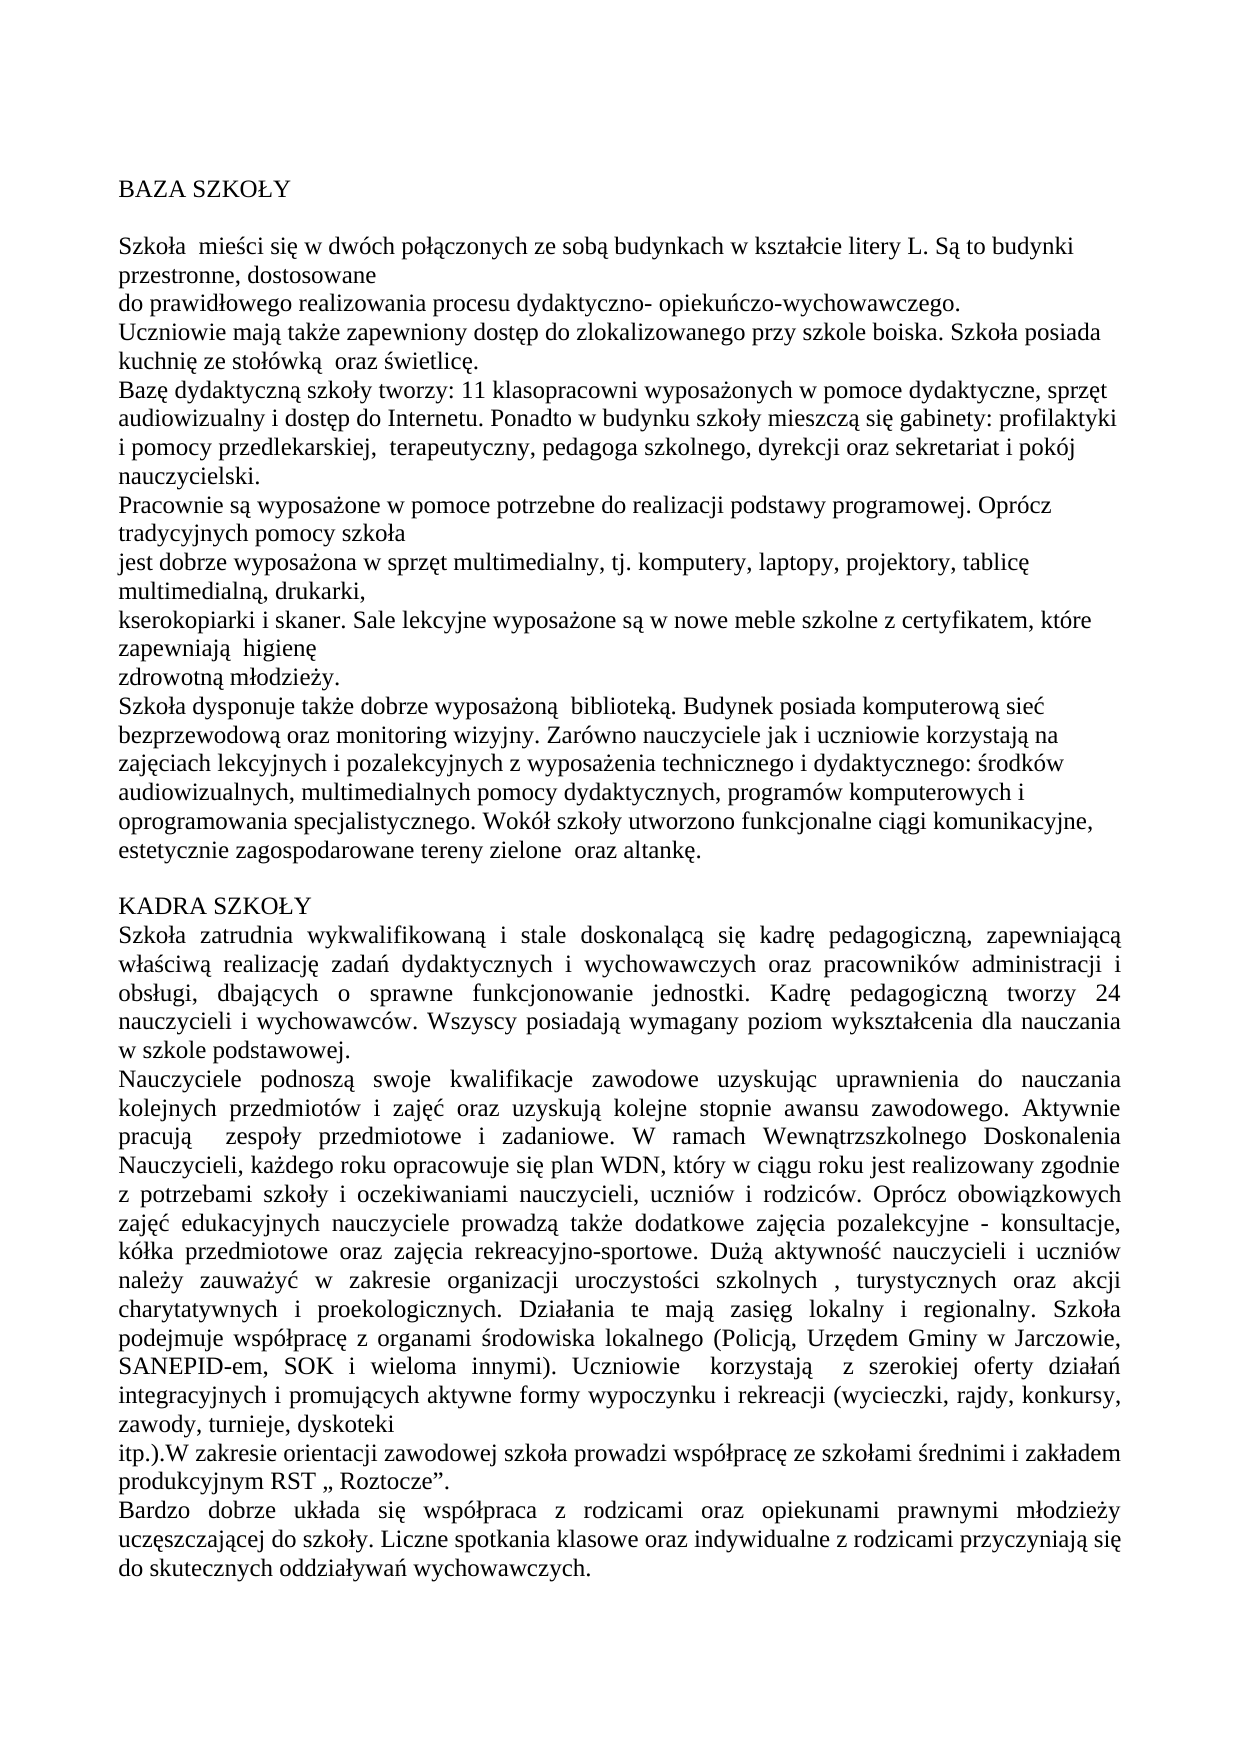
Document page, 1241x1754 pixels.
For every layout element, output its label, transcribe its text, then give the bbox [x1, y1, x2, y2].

text zdrowotną młodzieży. [118, 662, 1122, 691]
text jest dobrze wyposażona w sprzęt multimedialny, tj. komputery, laptopy, projektory, tablicę multimedialną, drukarki, [118, 547, 1122, 605]
text Bazę dydaktyczną szkoły tworzy: 11 klasopracowni wyposażonych w pomoce dydaktyczne, sprzęt audiowizualny i dostęp do Internetu. Ponadto w budynku szkoły mieszczą się gabinety: profilaktyki i pomocy przedlekarskiej, terapeutyczny, pedagoga szkolnego, dyrekcji oraz sekretariat i pokój nauczycielski. [118, 375, 1122, 490]
text KADRA SZKOŁY [118, 891, 1122, 920]
text Pracownie są wyposażone w pomoce potrzebne do realizacji podstawy programowej. Oprócz tradycyjnych pomocy szkoła [118, 490, 1122, 547]
text Szkoła dysponuje także dobrze wyposażoną biblioteką. Budynek posiada komputerową sieć bezprzewodową oraz monitoring wizyjny. Zarówno nauczyciele jak i uczniowie korzystają na zajęciach lekcyjnych i pozalekcyjnych z wyposażenia technicznego i dydaktycznego: środków [118, 691, 1122, 777]
text itp.).W zakresie orientacji zawodowej szkoła prowadzi współpracę ze szkołami średnimi i zakładem produkcyjnym RST „ Roztocze”. [118, 1438, 1122, 1495]
text kserokopiarki i skaner. Sale lekcyjne wyposażone są w nowe meble szkolne z certyfikatem, które zapewniają higienę [118, 605, 1122, 662]
text do prawidłowego realizowania procesu dydaktyczno- opiekuńczo-wychowawczego. [118, 288, 1122, 317]
text audiowizualnych, multimedialnych pomocy dydaktycznych, programów komputerowych i oprogramowania specjalistycznego. Wokół szkoły utworzono funkcjonalne ciągi komunikacyjne, estetycznie zagospodarowane tereny zielone oraz altankę. [118, 777, 1122, 863]
text Uczniowie mają także zapewniony dostęp do zlokalizowanego przy szkole boiska. Szkoła posiada kuchnię ze stołówką oraz świetlicę. [118, 317, 1122, 375]
text Bardzo dobrze układa się współpraca z rodzicami oraz opiekunami prawnymi młodzieży uczęszczającej do szkoły. Liczne spotkania klasowe oraz indywidualne z rodzicami przyczyniają się do skutecznych oddziaływań wychowawczych. [118, 1495, 1122, 1581]
text Szkoła zatrudnia wykwalifikowaną i stale doskonalącą się kadrę pedagogiczną, zapewniającą właściwą realizację zadań dydaktycznych i wychowawczych oraz pracowników administracji i obsługi, dbających o sprawne funkcjonowanie jednostki. Kadrę pedagogiczną tworzy 24 nauczycieli i wychowawców. Wszyscy posiadają wymagany poziom wykształcenia dla nauczania w szkole podstawowej. [118, 920, 1122, 1064]
text BAZA SZKOŁY [118, 174, 1122, 203]
text Szkoła mieści się w dwóch połączonych ze sobą budynkach w kształcie litery L. Są to budynki przestronne, dostosowane [118, 231, 1122, 288]
text Nauczyciele podnoszą swoje kwalifikacje zawodowe uzyskując uprawnienia do nauczania kolejnych przedmiotów i zajęć oraz uzyskują kolejne stopnie awansu zawodowego. Aktywnie pracują zespoły przedmiotowe i zadaniowe. W ramach Wewnątrzszkolnego Doskonalenia Nauczycieli, każdego roku opracowuje się plan WDN, który w ciągu roku jest realizowany zgodnie z potrzebami szkoły i oczekiwaniami nauczycieli, uczniów i rodziców. Oprócz obowiązkowych zajęć edukacyjnych nauczyciele prowadzą także dodatkowe zajęcia pozalekcyjne - konsultacje, kółka przedmiotowe oraz zajęcia rekreacyjno-sportowe. Dużą aktywność nauczycieli i uczniów należy zauważyć w zakresie organizacji uroczystości szkolnych , turystycznych oraz akcji charytatywnych i proekologicznych. Działania te mają zasięg lokalny i regionalny. Szkoła podejmuje współpracę z organami środowiska lokalnego (Policją, Urzędem Gminy w Jarczowie, SANEPID-em, SOK i wieloma innymi). Uczniowie korzystają z szerokiej oferty działań integracyjnych i promujących aktywne formy wypoczynku i rekreacji (wycieczki, rajdy, konkursy, zawody, turnieje, dyskoteki [118, 1064, 1122, 1438]
